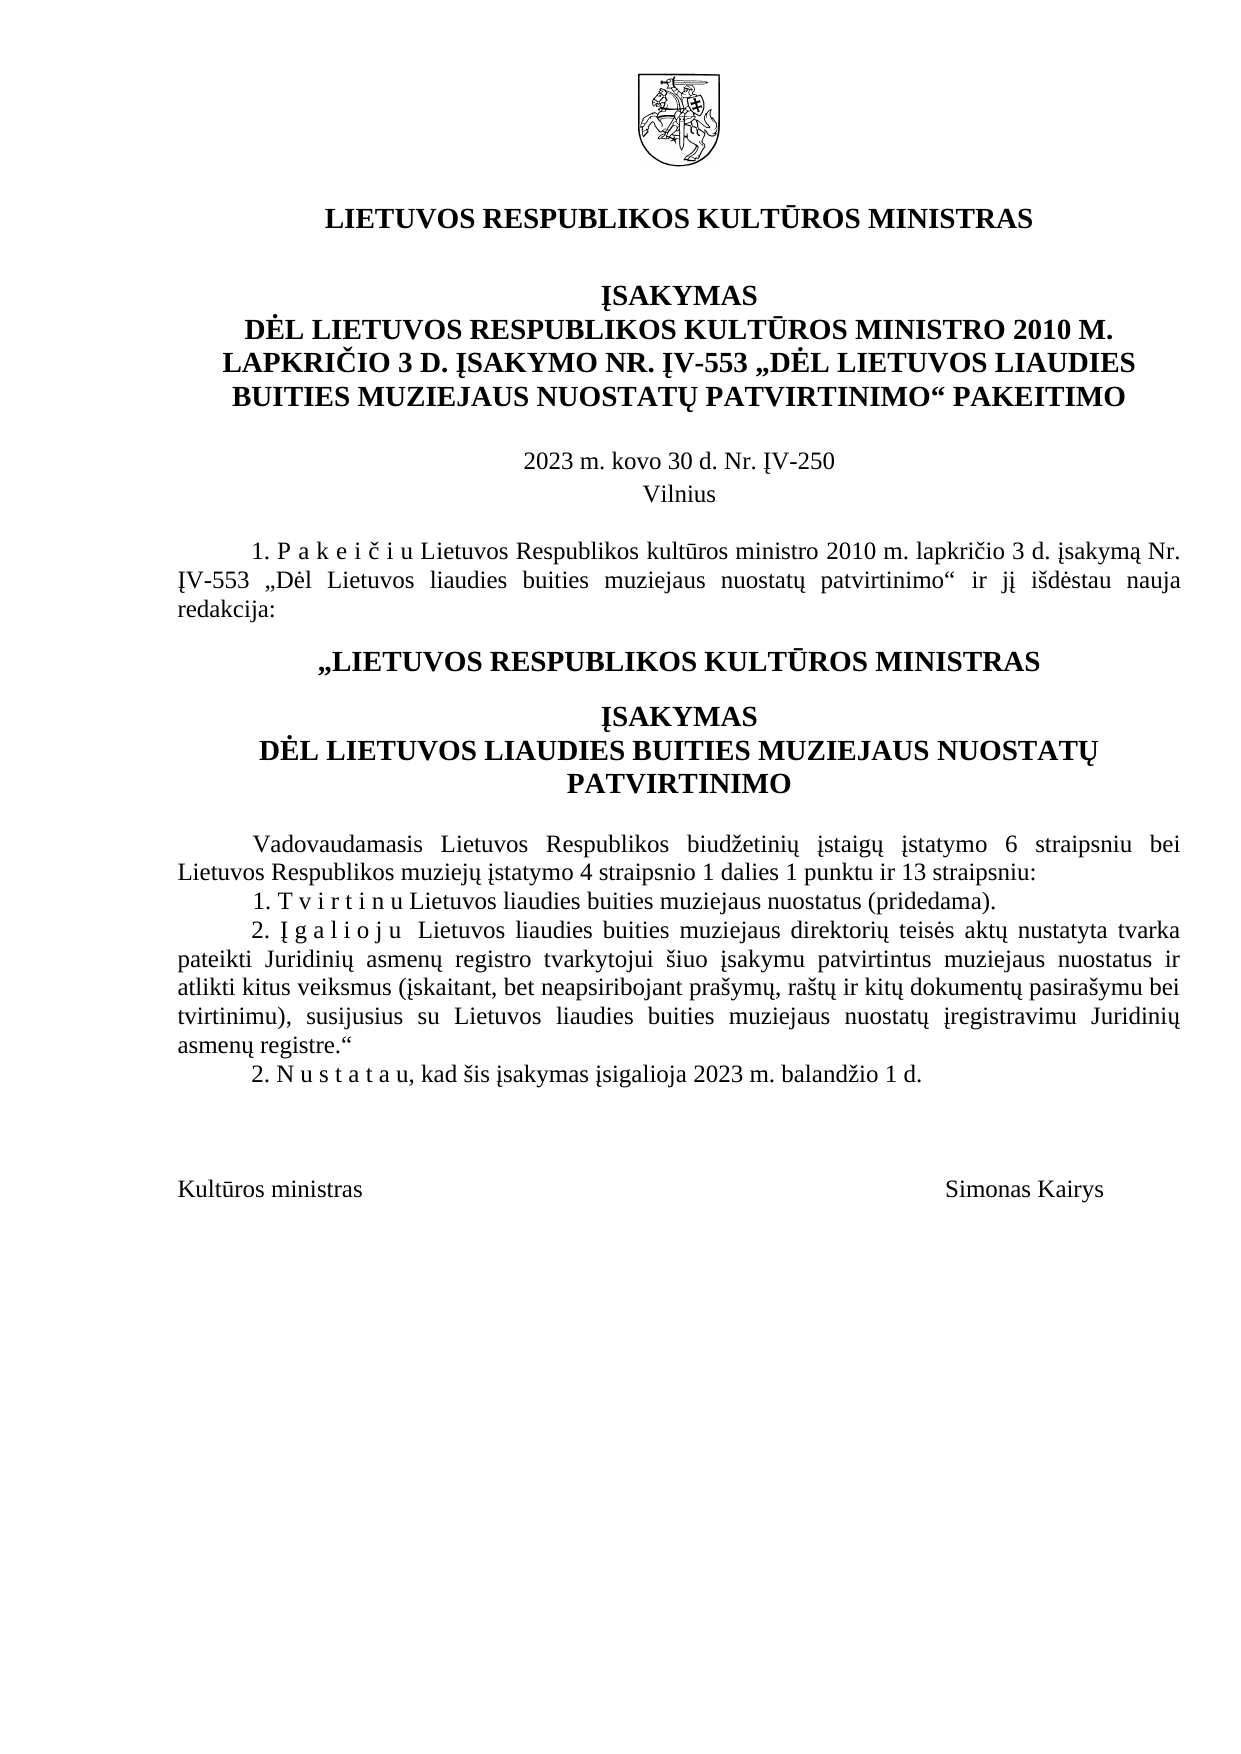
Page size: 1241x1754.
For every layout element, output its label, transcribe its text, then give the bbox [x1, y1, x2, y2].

text LIETUVOS RESPUBLIKOS KULTŪROS MINISTRAS [177, 201, 1181, 235]
text Vilnius [177, 479, 1181, 508]
text 1. P a k e i č i u Lietuvos Respublikos kultūros ministro 2010 m. lapkričio 3 d. įsakymą Nr. ĮV-553 „Dėl Lietuvos liaudies buities muziejaus nuostatų patvirtinimo“ ir jį išdėstau nauja redakcija: [177, 536, 1181, 623]
text DĖL LIETUVOS LIAUDIES BUITIES MUZIEJAUS NUOSTATŲ PATVIRTINIMO [177, 733, 1181, 800]
text 2. N u s t a t a u, kad šis įsakymas įsigalioja 2023 m. balandžio 1 d. [177, 1059, 1181, 1087]
text 2023 m. kovo 30 d. Nr. ĮV-250 [177, 446, 1181, 475]
text Vadovaudamasis Lietuvos Respublikos biudžetinių įstaigų įstatymo 6 straipsniu bei Lietuvos Respublikos muziejų įstatymo 4 straipsnio 1 dalies 1 punktu ir 13 straipsniu: [177, 829, 1181, 886]
text Kultūros ministras Simonas Kairys [177, 1174, 1181, 1202]
text ĮSAKYMAS [177, 699, 1181, 733]
text Dėl lietuvos respublikos kultūros ministro 2010 m. LAPKRIČIO 3 d. įsakymo Nr. įv-553 „DĖL LIETUVOS LIAUDIES BUITIES MUZIEJAUS NUOSTATŲ patvirtinimo“ pakeitimo [177, 312, 1181, 412]
text 2. Įgalioju Lietuvos liaudies buities muziejaus direktorių teisės aktų nustatyta tvarka pateikti Juridinių asmenų registro tvarkytojui šiuo įsakymu patvirtintus muziejaus nuostatus ir atlikti kitus veiksmus (įskaitant, bet neapsiribojant prašymų, raštų ir kitų dokumentų pasirašymu bei tvirtinimu), susijusius su Lietuvos liaudies buities muziejaus nuostatų įregistravimu Juridinių asmenų registre.“ [177, 915, 1181, 1059]
text 1. T v i r t i n u Lietuvos liaudies buities muziejaus nuostatus (pridedama). [177, 886, 1181, 915]
text „LIETUVOS RESPUBLIKOS KULTŪROS MINISTRAS [177, 644, 1181, 678]
text ĮSAKYMAS [177, 278, 1181, 312]
